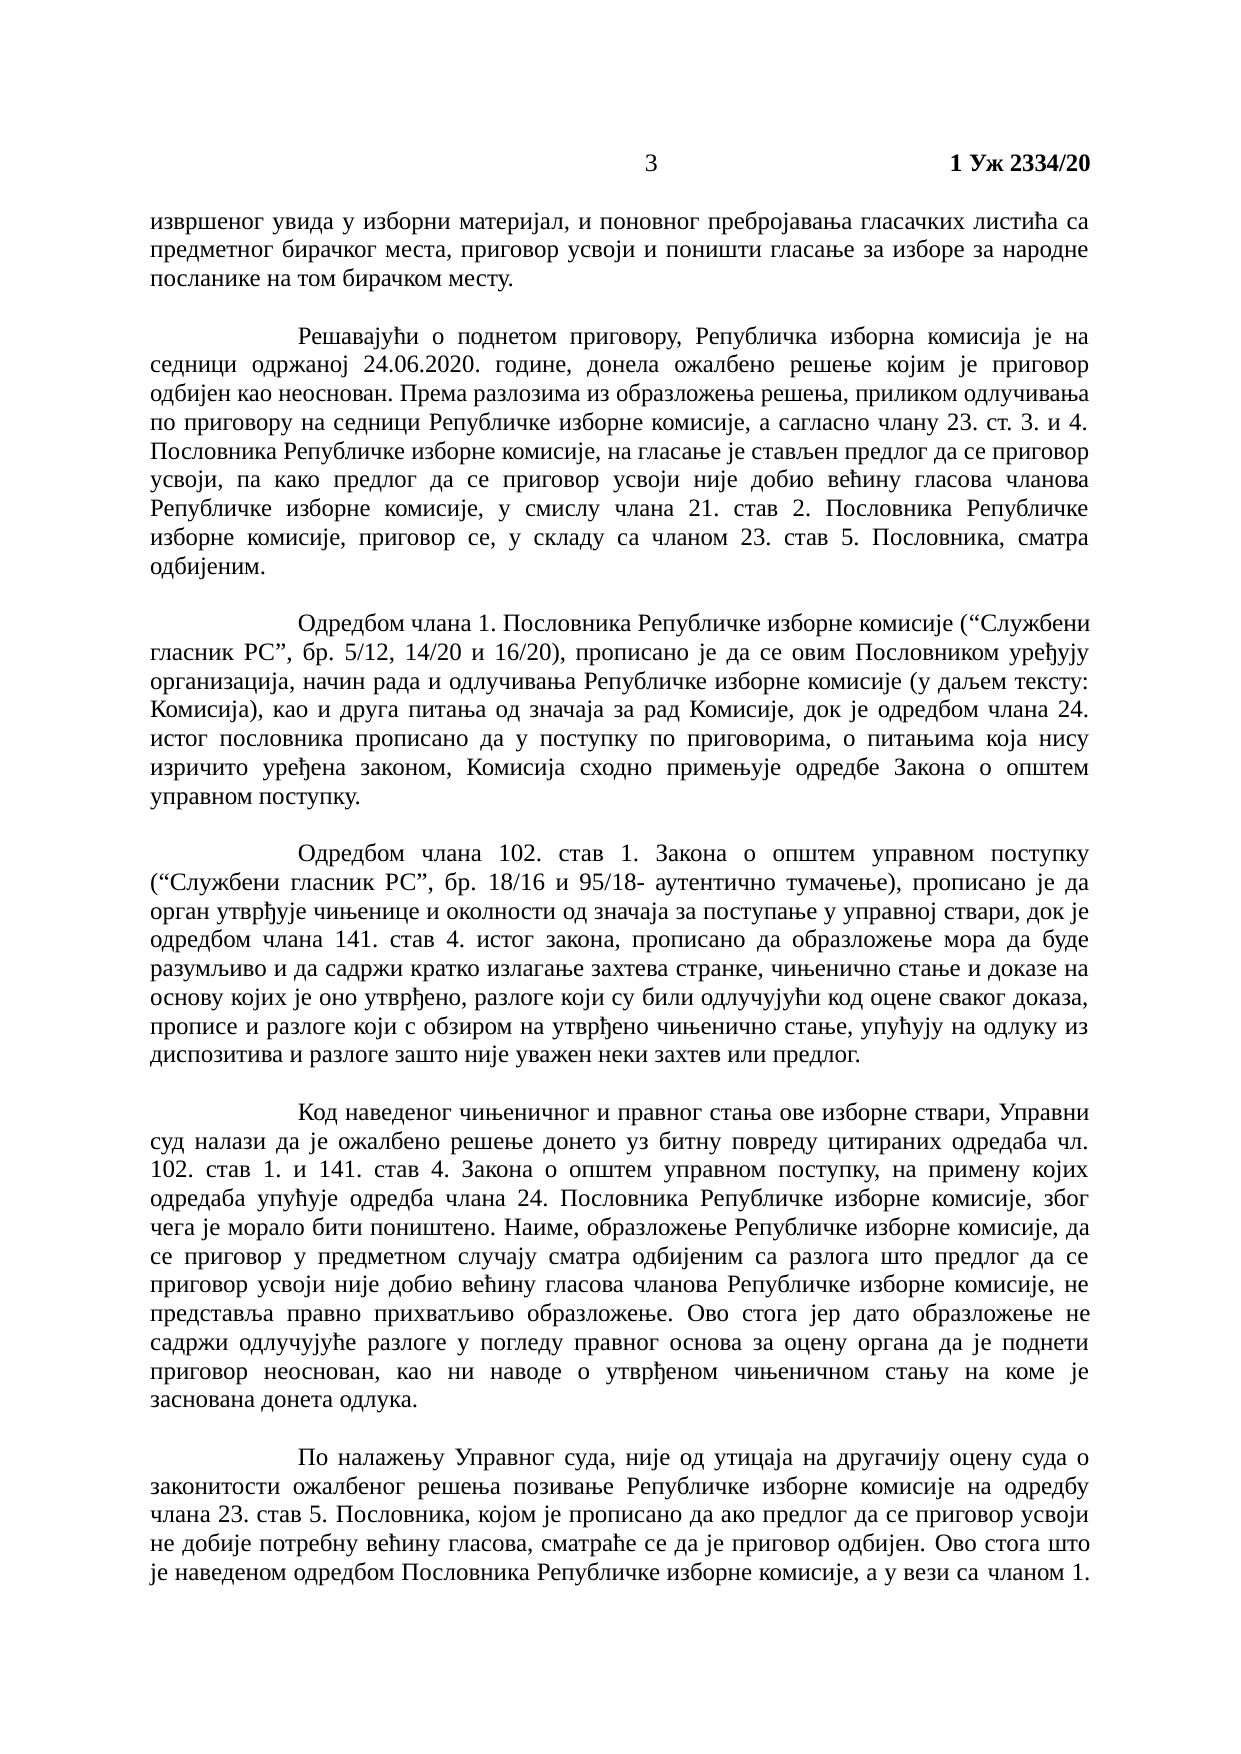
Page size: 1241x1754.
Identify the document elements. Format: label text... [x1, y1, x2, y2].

text Решавајући о поднетом приговору, Републичка изборна комисија је на седници одржаној 24.06.2020. године, донела ожалбено решење којим је приговор одбијен као неоснован. Према разлозима из образложења решења, приликом одлучивања по приговору на седници Републичке изборне комисије, а сагласно члану 23. ст. 3. и 4. Пословника Републичке изборне комисије, на гласање је стављен предлог да се приговор усвоји, па како предлог да се приговор усвоји није добио већину гласова чланова Републичке изборне комисије, у смислу члана 21. став 2. Пословника Републичке изборне комисије, приговор се, у складу са чланом 23. став 5. Пословника, сматра одбијеним. [150, 321, 1090, 579]
text Одредбом члана 1. Пословника Републичке изборне комисије (“Службени гласник РС”, бр. 5/12, 14/20 и 16/20), прописано је да се овим Пословником уређују организација, начин рада и одлучивања Републичке изборне комисије (у даљем тексту: Комисија), као и друга питања од значаја за рад Комисије, док је одредбом члана 24. истог пословника прописано да у поступку по приговорима, о питањима која нису изричито уређена законом, Комисија сходно примењује одредбе Закона о општем управном поступку. [150, 608, 1090, 809]
text По налажењу Управног суда, није од утицаја на другачију оцену суда о законитости ожалбеног решења позивање Републичке изборне комисије на одредбу члана 23. став 5. Пословника, којом је прописано да ако предлог да се приговор усвоји не добије потребну већину гласова, сматраће се да је приговор одбијен. Ово стога што је наведеном одредбом Пословника Републичке изборне комисије, а у вези са чланом 1. [150, 1442, 1090, 1586]
text извршеног увида у изборни материјал, и поновног пребројавања гласачких листића са предметног бирачког места, приговор усвоји и поништи гласање за изборе за народне посланике на том бирачком месту. [150, 206, 1090, 292]
text Код наведеног чињеничног и правног стања ове изборне ствари, Управни суд налази да је ожалбено решење донето уз битну повреду цитираних одредаба чл. 102. став 1. и 141. став 4. Закона о општем управном поступку, на примену којих одредаба упућује одредба члана 24. Пословника Републичке изборне комисије, због чега је морало бити поништено. Наиме, образложење Републичке изборне комисије, да се приговор у предметном случају сматра одбијеним са разлога што предлог да се приговор усвоји није добио већину гласова чланова Републичке изборне комисије, не представља правно прихватљиво образложење. Ово стога јер дато образложење не садржи одлучујуће разлоге у погледу правног основа за оцену органа да је поднети приговор неоснован, као ни наводе о утврђеном чињеничном стању на коме је заснована донета одлука. [150, 1097, 1090, 1413]
text Одредбом члана 102. став 1. Закона о општем управном поступку (“Службени гласник РС”, бр. 18/16 и 95/18- аутентично тумачење), прописано је да орган утврђује чињенице и околности од значаја за поступање у управној ствари, док је одредбом члана 141. став 4. истог закона, прописано да образложење мора да буде разумљиво и да садржи кратко излагање захтева странке, чињенично стање и доказе на основу којих је оно утврђено, разлоге који су били одлучујући код оцене сваког доказа, прописе и разлоге који с обзиром на утврђено чињенично стање, упућују на одлуку из диспозитива и разлоге зашто није уважен неки захтев или предлог. [150, 838, 1090, 1068]
